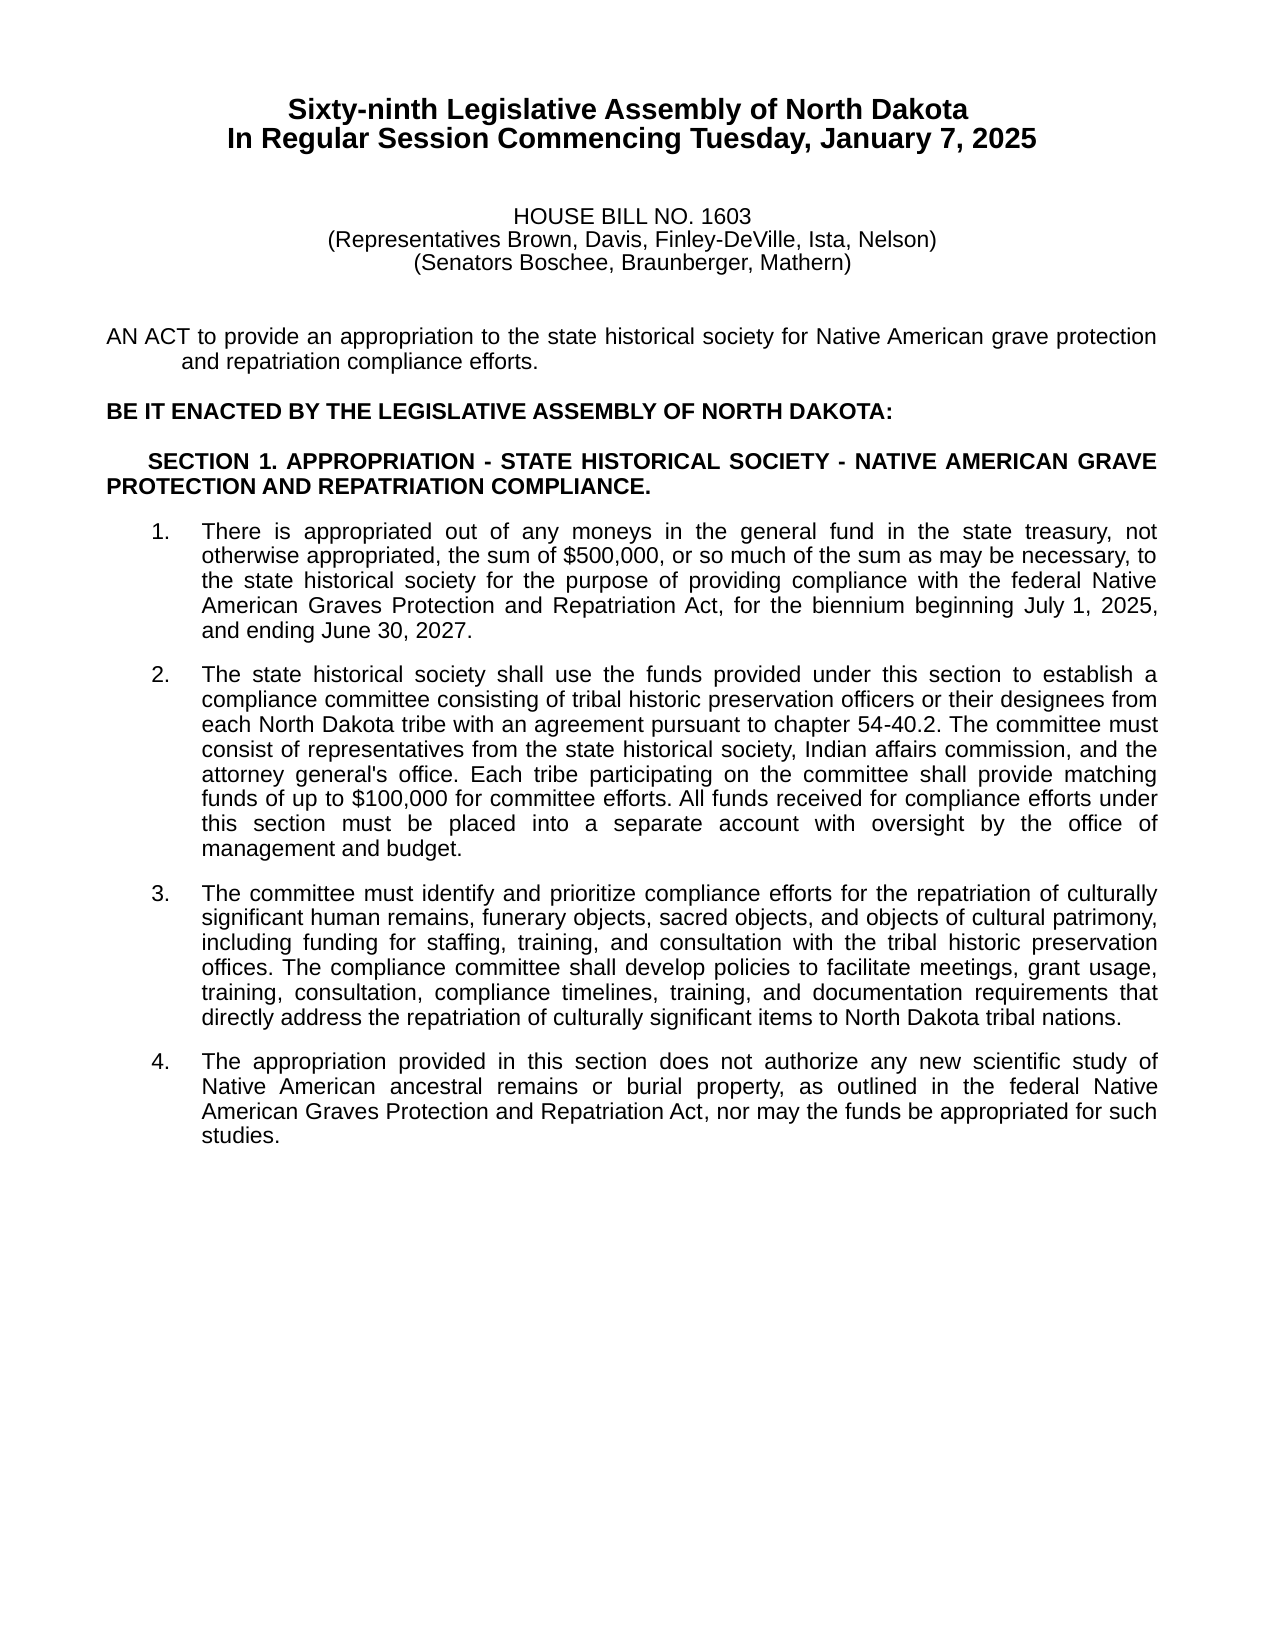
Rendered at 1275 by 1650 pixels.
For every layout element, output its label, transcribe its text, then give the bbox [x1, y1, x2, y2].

text 2. The state historical society shall use the funds provided under this section to establish a compliance committee consisting of tribal historic preservation officers or their designees from each North Dakota tribe with an agreement pursuant to chapter 54‑40.2. The committee must consist of representatives from the state historical society, Indian affairs commission, and the attorney general's office. Each tribe participating on the committee shall provide matching funds of up to $100,000 for committee efforts. All funds received for compliance efforts under this section must be placed into a separate account with oversight by the office of management and budget. [106, 663, 1158, 861]
title Sixty-ninth Legislative Assembly of North Dakota [106, 96, 1158, 125]
text 3. The committee must identify and prioritize compliance efforts for the repatriation of culturally significant human remains, funerary objects, sacred objects, and objects of cultural patrimony, including funding for staffing, training, and consultation with the tribal historic preservation offices. The compliance committee shall develop policies to facilitate meetings, grant usage, training, consultation, compliance timelines, training, and documentation requirements that directly address the repatriation of culturally significant items to North Dakota tribal nations. [106, 881, 1158, 1030]
title AN ACT to provide an appropriation to the state historical society for Native American grave protection and repatriation compliance efforts. [106, 325, 1158, 374]
text 4. The appropriation provided in this section does not authorize any new scientific study of Native American ancestral remains or burial property, as outlined in the federal Native American Graves Protection and Repatriation Act, nor may the funds be appropriated for such studies. [106, 1050, 1158, 1149]
title In Regular Session Commencing Tuesday, January 7, 2025 [106, 125, 1158, 154]
text SECTION 1. APPROPRIATION - STATE HISTORICAL SOCIETY - NATIVE AMERICAN GRAVE PROTECTION AND REPATRIATION COMPLIANCE. [106, 450, 1158, 499]
text (Representatives Brown, Davis, Finley-DeVille, Ista, Nelson) [106, 229, 1158, 252]
text House BILL NO. 1603 [106, 204, 1158, 229]
text 1. There is appropriated out of any moneys in the general fund in the state treasury, not otherwise appropriated, the sum of $500,000, or so much of the sum as may be necessary, to the state historical society for the purpose of providing compliance with the federal Native American Graves Protection and Repatriation Act, for the biennium beginning July 1, 2025, and ending June 30, 2027. [106, 519, 1158, 643]
text (Senators Boschee, Braunberger, Mathern) [106, 252, 1158, 275]
text BE IT ENACTED BY THE LEGISLATIVE ASSEMBLY OF NORTH DAKOTA: [106, 400, 1158, 425]
